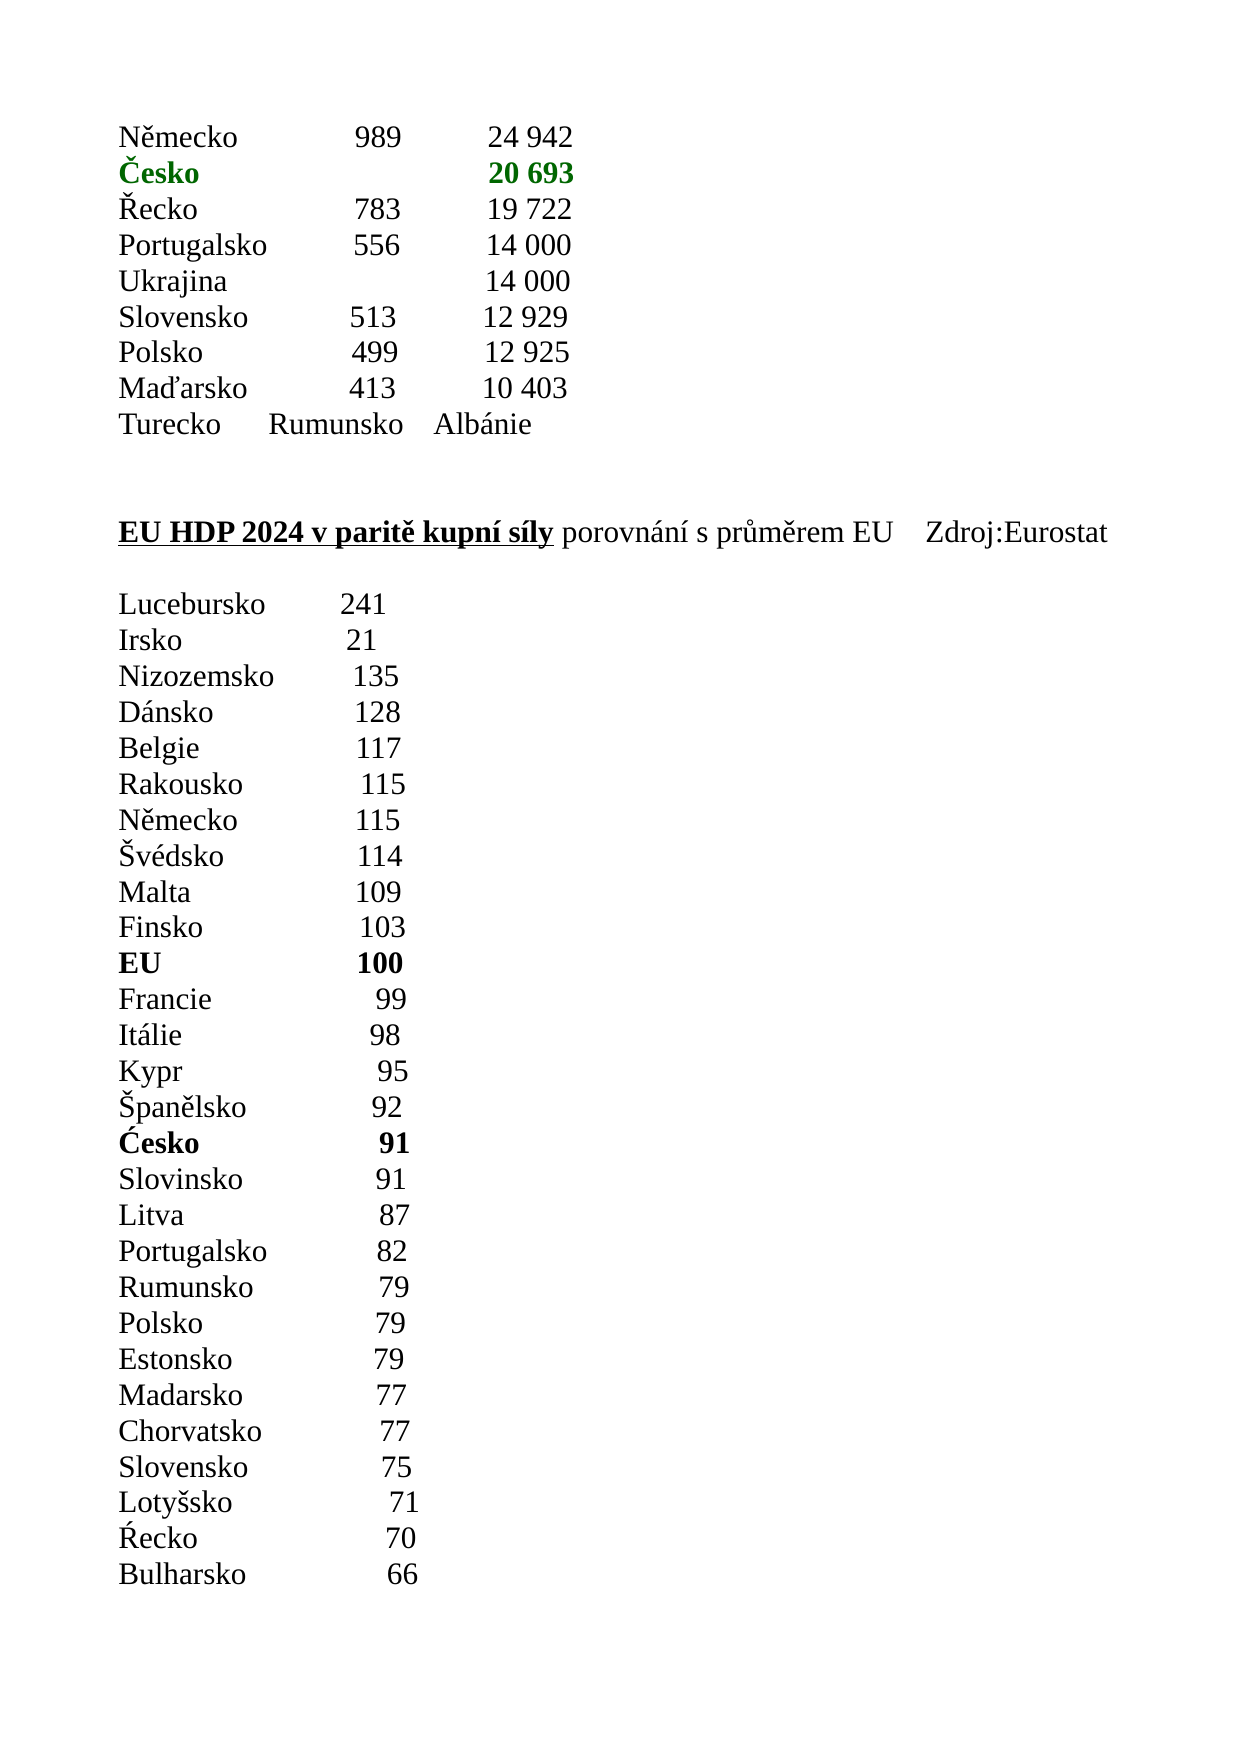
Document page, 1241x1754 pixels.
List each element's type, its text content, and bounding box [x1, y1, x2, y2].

text Ŕecko 70 [118, 1520, 1122, 1556]
text Bulharsko 66 [118, 1556, 1122, 1592]
text Polsko 499 12 925 [118, 334, 1122, 370]
text Itálie 98 [118, 1017, 1122, 1052]
text Chorvatsko 77 [118, 1412, 1122, 1448]
text Madarsko 77 [118, 1376, 1122, 1412]
text Belgie 117 [118, 729, 1122, 765]
text Slovensko 75 [118, 1448, 1122, 1484]
text Lotyšsko 71 [118, 1484, 1122, 1520]
text Německo 989 24 942 [118, 118, 1122, 154]
text Turecko Rumunsko Albánie [118, 406, 1122, 442]
text Německo 115 [118, 801, 1122, 837]
text Česko 20 693 [118, 154, 1122, 190]
text Portugalsko 556 14 000 [118, 226, 1122, 262]
text Slovensko 513 12 929 [118, 298, 1122, 334]
text Finsko 103 [118, 909, 1122, 945]
text Dánsko 128 [118, 693, 1122, 729]
text Francie 99 [118, 981, 1122, 1017]
text Lucebursko 241 [118, 585, 1122, 621]
text Slovinsko 91 [118, 1160, 1122, 1196]
text Malta 109 [118, 873, 1122, 909]
text Irsko 21 [118, 621, 1122, 657]
text Maďarsko 413 10 403 [118, 370, 1122, 406]
text Portugalsko 82 [118, 1232, 1122, 1268]
text Švédsko 114 [118, 837, 1122, 873]
text EU HDP 2024 v paritě kupní síly porovnání s průměrem EU Zdroj:Eurostat [118, 513, 1122, 549]
text Estonsko 79 [118, 1340, 1122, 1376]
text Polsko 79 [118, 1304, 1122, 1340]
text Litva 87 [118, 1196, 1122, 1232]
text EU 100 [118, 945, 1122, 981]
text Ćesko 91 [118, 1124, 1122, 1160]
text Řecko 783 19 722 [118, 190, 1122, 226]
text Rakousko 115 [118, 765, 1122, 801]
text Španělsko 92 [118, 1088, 1122, 1124]
text Nizozemsko 135 [118, 657, 1122, 693]
text Kypr 95 [118, 1052, 1122, 1088]
text Rumunsko 79 [118, 1268, 1122, 1304]
text Ukrajina 14 000 [118, 262, 1122, 298]
